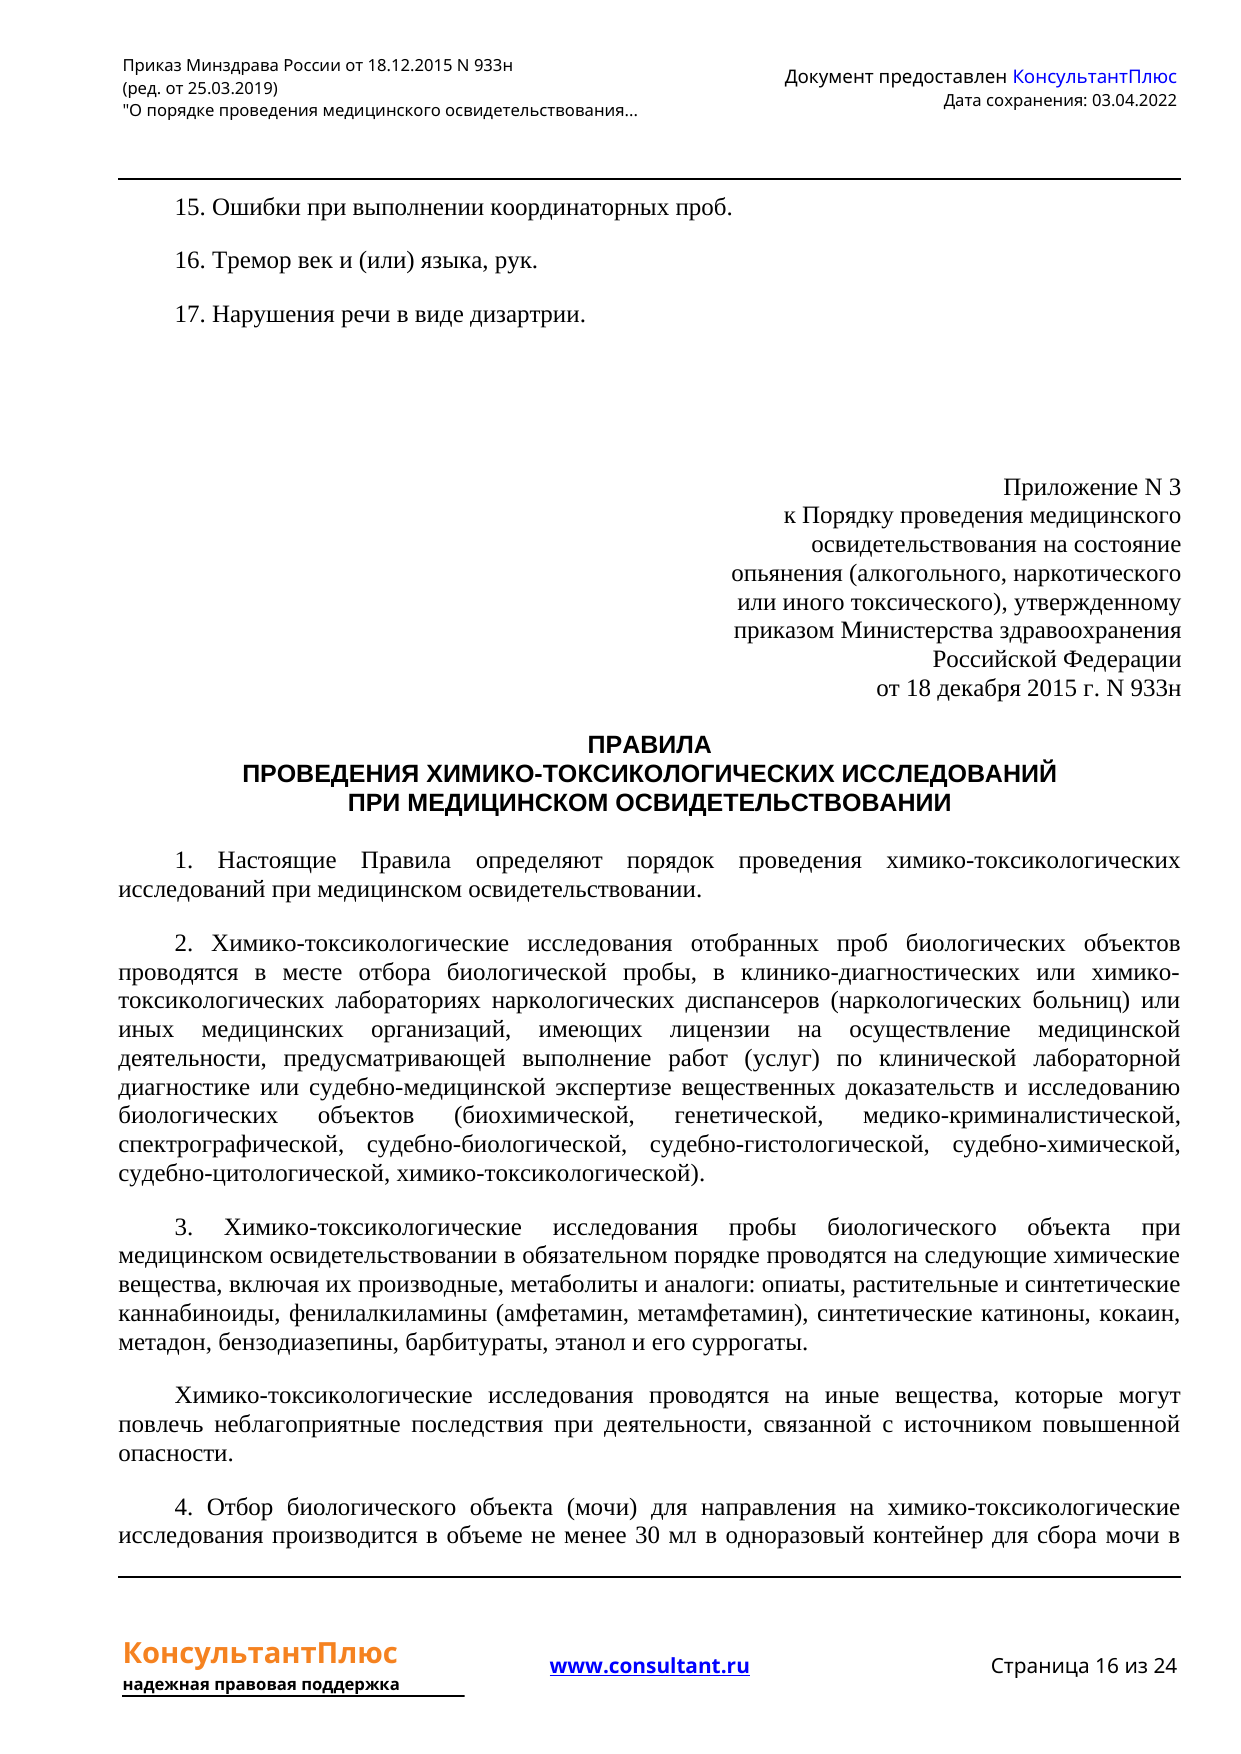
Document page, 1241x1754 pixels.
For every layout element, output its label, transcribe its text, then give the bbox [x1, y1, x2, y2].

text приказом Министерства здравоохранения [118, 616, 1181, 644]
title ПРОВЕДЕНИЯ ХИМИКО-ТОКСИКОЛОГИЧЕСКИХ ИССЛЕДОВАНИЙ [118, 759, 1181, 788]
title ПРАВИЛА [118, 731, 1181, 759]
text Приложение N 3 [118, 472, 1181, 501]
text Российской Федерации [118, 644, 1181, 673]
text опьянения (алкогольного, наркотического [118, 558, 1181, 587]
text от 18 декабря 2015 г. N 933н [118, 673, 1181, 702]
text 3. Химико-токсикологические исследования пробы биологического объекта при медицинском освидетельствовании в обязательном порядке проводятся на следующие химические вещества, включая их производные, метаболиты и аналоги: опиаты, растительные и синтетические каннабиноиды, фенилалкиламины (амфетамин, метамфетамин), синтетические катиноны, кокаин, метадон, бензодиазепины, барбитураты, этанол и его суррогаты. [118, 1212, 1181, 1356]
text 4. Отбор биологического объекта (мочи) для направления на химико-токсикологические исследования производится в объеме не менее 30 мл в одноразовый контейнер для сбора мочи в [118, 1492, 1181, 1549]
title ПРИ МЕДИЦИНСКОМ ОСВИДЕТЕЛЬСТВОВАНИИ [118, 788, 1181, 817]
text 17. Нарушения речи в виде дизартрии. [118, 299, 1181, 328]
text 15. Ошибки при выполнении координаторных проб. [118, 192, 1181, 221]
text 16. Тремор век и (или) языка, рук. [118, 246, 1181, 274]
text к Порядку проведения медицинского [118, 501, 1181, 529]
text освидетельствования на состояние [118, 529, 1181, 558]
text 1. Настоящие Правила определяют порядок проведения химико-токсикологических исследований при медицинском освидетельствовании. [118, 846, 1181, 903]
text или иного токсического), утвержденному [118, 587, 1181, 616]
text Химико-токсикологические исследования проводятся на иные вещества, которые могут повлечь неблагоприятные последствия при деятельности, связанной с источником повышенной опасности. [118, 1381, 1181, 1467]
text 2. Химико-токсикологические исследования отобранных проб биологических объектов проводятся в месте отбора биологической пробы, в клинико-диагностических или химико-токсикологических лабораториях наркологических диспансеров (наркологических больниц) или иных медицинских организаций, имеющих лицензии на осуществление медицинской деятельности, предусматривающей выполнение работ (услуг) по клинической лабораторной диагностике или судебно-медицинской экспертизе вещественных доказательств и исследованию биологических объектов (биохимической, генетической, медико-криминалистической, спектрографической, судебно-биологической, судебно-гистологической, судебно-химической, судебно-цитологической, химико-токсикологической). [118, 928, 1181, 1187]
